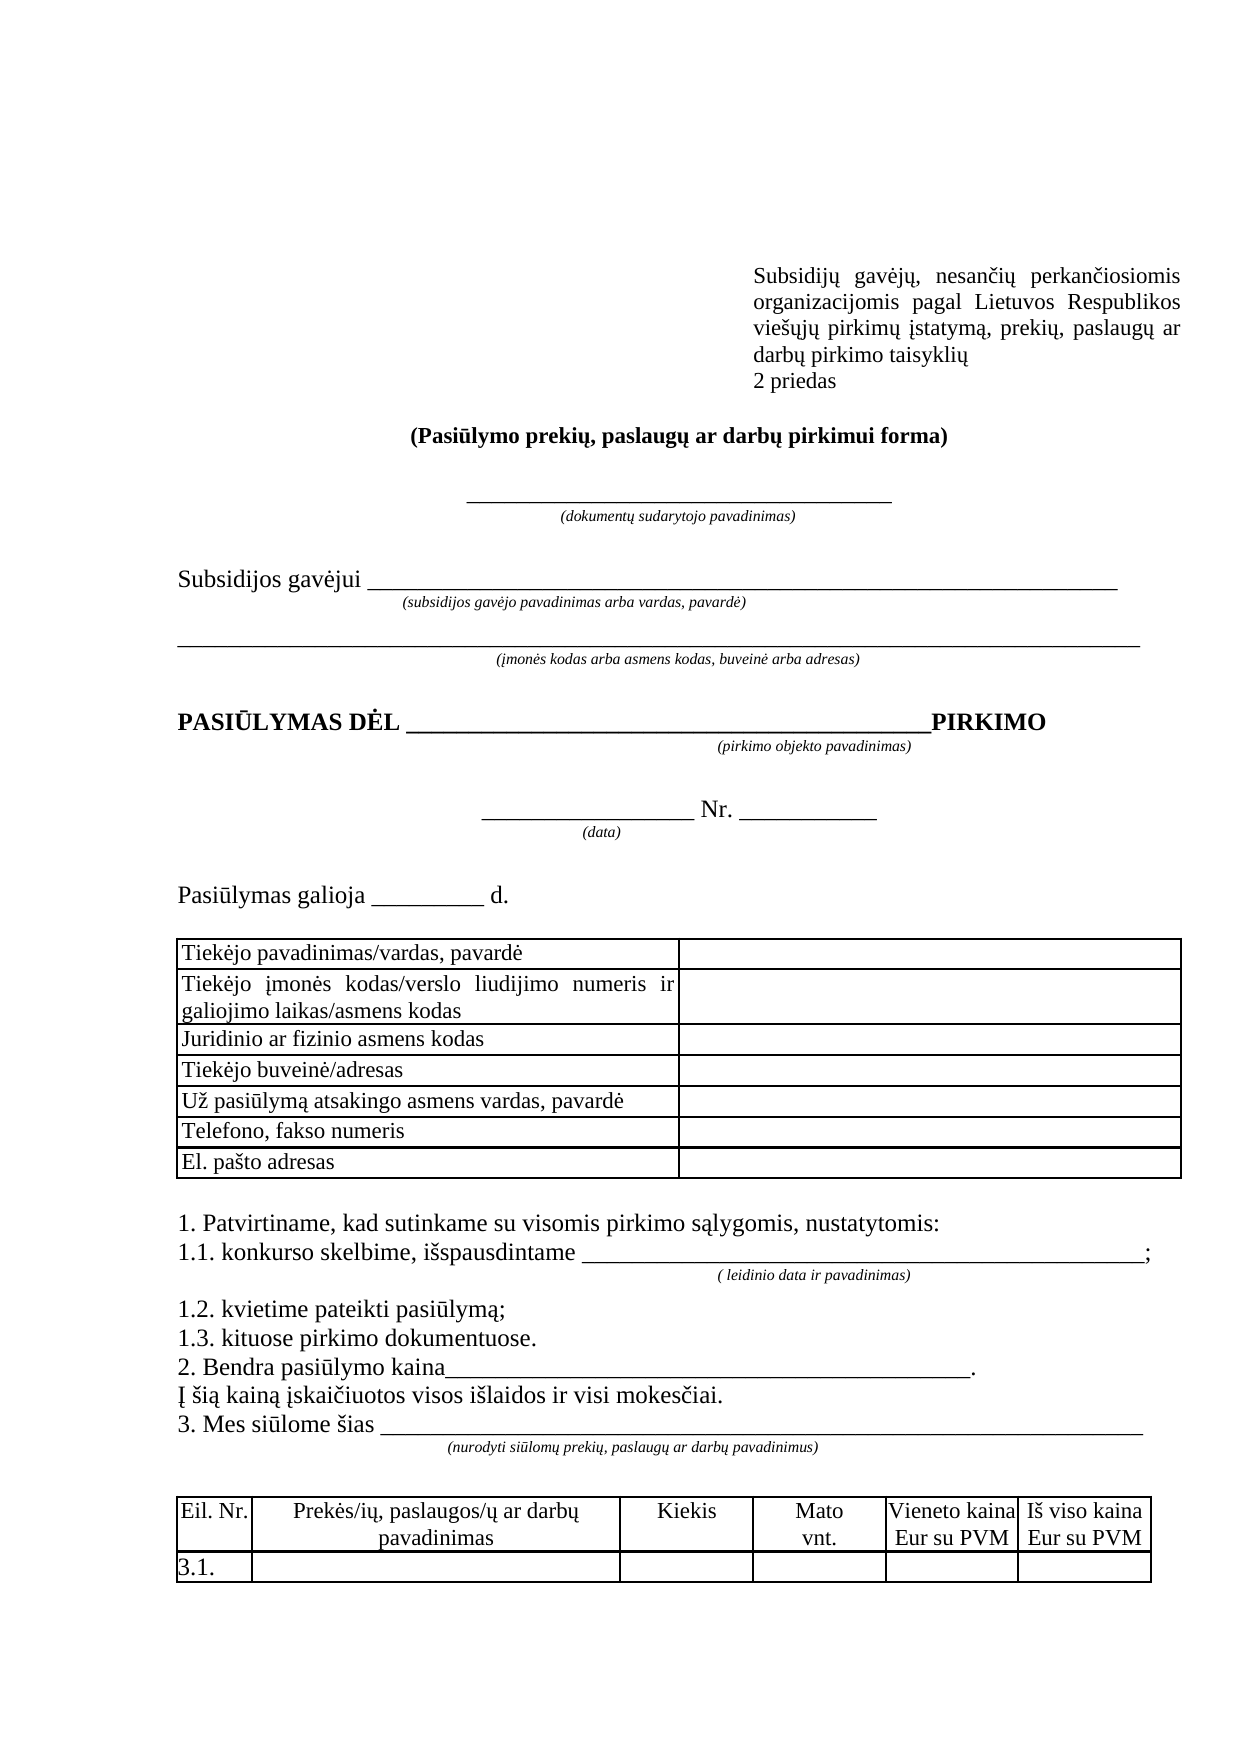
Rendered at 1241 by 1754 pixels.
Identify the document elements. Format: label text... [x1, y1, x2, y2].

text ( leidinio data ir pavadinimas) [582, 1266, 1181, 1294]
table_cell Juridinio ar fizinio asmens kodas [178, 1025, 678, 1054]
text Subsidijos gavėjui ____________________________________________________________ [177, 564, 1181, 592]
table_cell [754, 1553, 885, 1581]
table_cell [887, 1553, 1017, 1581]
text Pasiūlymas galioja _________ d. [177, 880, 1181, 909]
text (dokumentų sudarytojo pavadinimas) [177, 506, 1181, 535]
table_header Kiekis [621, 1498, 752, 1550]
table_header [680, 940, 1180, 968]
table_cell [680, 1087, 1180, 1116]
table_cell Tiekėjo buveinė/adresas [178, 1056, 678, 1085]
table_cell [680, 1149, 1180, 1177]
table_cell [621, 1553, 752, 1581]
table_cell 3.1. [178, 1553, 251, 1581]
text 3. Mes siūlome šias _____________________________________________________________ [177, 1409, 1181, 1438]
text (data) [447, 822, 1181, 851]
table_header Vieneto kaina Eur su PVM [887, 1498, 1017, 1550]
table_header Mato vnt. [754, 1498, 885, 1550]
text 1.2. kvietime pateikti pasiūlymą; [177, 1294, 1181, 1323]
text __________________________________ [177, 477, 1181, 506]
text (pirkimo objekto pavadinimas) [582, 736, 1181, 765]
table_cell Tiekėjo įmonės kodas/verslo liudijimo numeris ir galiojimo laikas/asmens kodas [178, 970, 678, 1023]
table_header Prekės/ių, paslaugos/ų ar darbų pavadinimas [253, 1498, 619, 1550]
table_cell [680, 1118, 1180, 1146]
text Į šią kainą įskaičiuotos visos išlaidos ir visi mokesčiai. [177, 1381, 1181, 1409]
table_header Eil. Nr. [178, 1498, 251, 1550]
text _____________________________________________________________________________ [177, 621, 1181, 650]
table_cell Už pasiūlymą atsakingo asmens vardas, pavardė [178, 1087, 678, 1116]
text (Pasiūlymo prekių, paslaugų ar darbų pirkimui forma) [177, 422, 1181, 449]
text 1.1. konkurso skelbime, išspausdintame _____________________________________________; [177, 1237, 1181, 1266]
text _________________ Nr. ___________ [177, 794, 1181, 822]
table_cell [680, 1056, 1180, 1085]
text 2. Bendra pasiūlymo kaina__________________________________________. [177, 1352, 1181, 1381]
table_header Tiekėjo pavadinimas/vardas, pavardė [178, 940, 678, 968]
table_cell Telefono, fakso numeris [178, 1118, 678, 1146]
table_cell [1019, 1553, 1150, 1581]
text PASIŪLYMAS DĖL __________________________________________PIRKIMO [177, 707, 1181, 736]
table_header Iš viso kaina Eur su PVM [1019, 1498, 1150, 1550]
text (nurodyti siūlomų prekių, paslaugų ar darbų pavadinimus) [312, 1438, 1181, 1467]
text Subsidijų gavėjų, nesančių perkančiosiomis organizacijomis pagal Lietuvos Respublikos viešųjų pirkimų įstatymą, prekių, paslaugų ar darbų pirkimo taisyklių [753, 262, 1181, 367]
text (įmonės kodas arba asmens kodas, buveinė arba adresas) [177, 650, 1181, 679]
table_cell [253, 1553, 619, 1581]
text 1. Patvirtiname, kad sutinkame su visomis pirkimo sąlygomis, nustatytomis: [177, 1208, 1181, 1237]
table_cell [680, 1025, 1180, 1054]
table_cell [680, 970, 1180, 1023]
text (subsidijos gavėjo pavadinimas arba vardas, pavardė) [177, 592, 1181, 621]
text 2 priedas [753, 367, 1181, 393]
text 1.3. kituose pirkimo dokumentuose. [177, 1323, 1181, 1352]
table_cell El. pašto adresas [178, 1149, 678, 1177]
